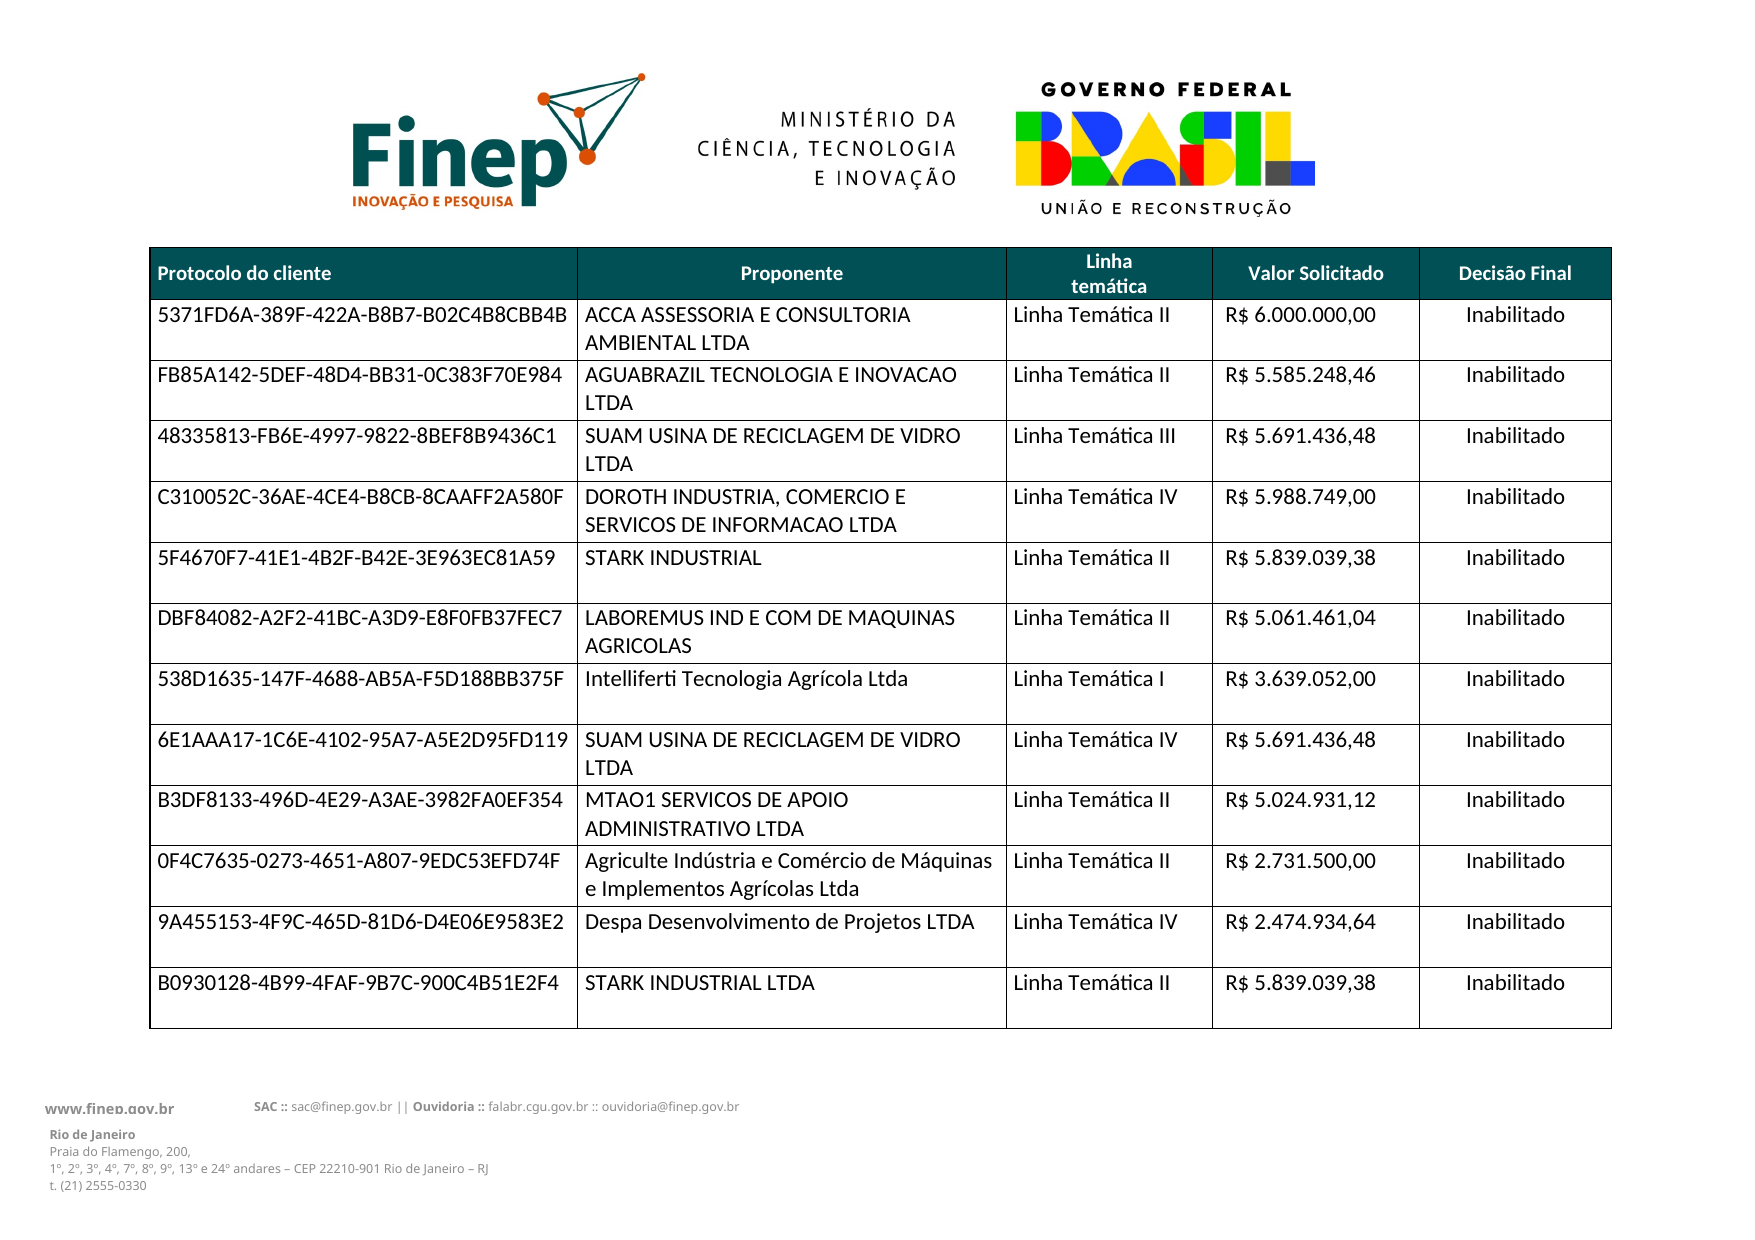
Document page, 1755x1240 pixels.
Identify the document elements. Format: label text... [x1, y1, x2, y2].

table_cell DBF84082-A2F2-41BC-A3D9-E8F0FB37FEC7 [151, 604, 577, 663]
table_cell Linha Temática IV [1007, 482, 1212, 542]
table_cell Linha Temática II [1007, 846, 1212, 906]
table_header Valor Solicitado [1213, 248, 1419, 299]
table_cell 5F4670F7-41E1-4B2F-B42E-3E963EC81A59 [151, 543, 577, 602]
table_cell R$ 5.691.436,48 [1213, 421, 1419, 481]
table_cell Linha Temática II [1007, 361, 1212, 420]
table_cell Linha Temática II [1007, 786, 1212, 845]
table_header Proponente [578, 248, 1006, 299]
table_cell Despa Desenvolvimento de Projetos LTDA [578, 907, 1006, 967]
table_cell Inabilitado [1420, 786, 1611, 845]
table_header Linha temática [1007, 248, 1212, 299]
table_cell Inabilitado [1420, 300, 1611, 359]
table_cell Inabilitado [1420, 482, 1611, 542]
table_cell Linha Temática II [1007, 543, 1212, 602]
table_cell 48335813-FB6E-4997-9822-8BEF8B9436C1 [151, 421, 577, 481]
table_cell R$ 5.988.749,00 [1213, 482, 1419, 542]
table_cell B3DF8133-496D-4E29-A3AE-3982FA0EF354 [151, 786, 577, 845]
table_cell Agriculte Indústria e Comércio de Máquinas e Implementos Agrícolas Ltda [578, 846, 1006, 906]
table_cell Linha Temática III [1007, 421, 1212, 481]
table_cell R$ 5.061.461,04 [1213, 604, 1419, 663]
table_cell STARK INDUSTRIAL [578, 543, 1006, 602]
table_cell SUAM USINA DE RECICLAGEM DE VIDRO LTDA [578, 725, 1006, 784]
table_cell R$ 5.691.436,48 [1213, 725, 1419, 784]
table_cell 0F4C7635-0273-4651-A807-9EDC53EFD74F [151, 846, 577, 906]
table_cell Inabilitado [1420, 907, 1611, 967]
table_cell Inabilitado [1420, 543, 1611, 602]
table_cell FB85A142-5DEF-48D4-BB31-0C383F70E984 [151, 361, 577, 420]
table_cell SUAM USINA DE RECICLAGEM DE VIDRO LTDA [578, 421, 1006, 481]
table_cell STARK INDUSTRIAL LTDA [578, 968, 1006, 1027]
table_header Decisão Final [1420, 248, 1611, 299]
table_cell Inabilitado [1420, 421, 1611, 481]
table_cell Inabilitado [1420, 604, 1611, 663]
table_cell R$ 5.585.248,46 [1213, 361, 1419, 420]
table_cell Linha Temática IV [1007, 725, 1212, 784]
table_cell Linha Temática II [1007, 968, 1212, 1027]
table_cell Linha Temática II [1007, 300, 1212, 359]
table_cell Inabilitado [1420, 968, 1611, 1027]
table_cell Inabilitado [1420, 664, 1611, 724]
table_cell AGUABRAZIL TECNOLOGIA E INOVACAO LTDA [578, 361, 1006, 420]
table_cell R$ 6.000.000,00 [1213, 300, 1419, 359]
table_cell R$ 5.024.931,12 [1213, 786, 1419, 845]
table_cell C310052C-36AE-4CE4-B8CB-8CAAFF2A580F [151, 482, 577, 542]
table_cell Linha Temática IV [1007, 907, 1212, 967]
table_cell Inabilitado [1420, 361, 1611, 420]
table_cell MTAO1 SERVICOS DE APOIO ADMINISTRATIVO LTDA [578, 786, 1006, 845]
table_cell R$ 3.639.052,00 [1213, 664, 1419, 724]
table_cell Intelliferti Tecnologia Agrícola Ltda [578, 664, 1006, 724]
table_cell B0930128-4B99-4FAF-9B7C-900C4B51E2F4 [151, 968, 577, 1027]
table_cell Inabilitado [1420, 846, 1611, 906]
table_cell ACCA ASSESSORIA E CONSULTORIA AMBIENTAL LTDA [578, 300, 1006, 359]
table_cell 5371FD6A-389F-422A-B8B7-B02C4B8CBB4B [151, 300, 577, 359]
table_cell Linha Temática II [1007, 604, 1212, 663]
table_cell R$ 2.474.934,64 [1213, 907, 1419, 967]
table_cell 9A455153-4F9C-465D-81D6-D4E06E9583E2 [151, 907, 577, 967]
table_cell 538D1635-147F-4688-AB5A-F5D188BB375F [151, 664, 577, 724]
table_header Protocolo do cliente [151, 248, 577, 299]
table_cell Linha Temática I [1007, 664, 1212, 724]
table_cell R$ 5.839.039,38 [1213, 968, 1419, 1027]
table_cell LABOREMUS IND E COM DE MAQUINAS AGRICOLAS [578, 604, 1006, 663]
table_cell 6E1AAA17-1C6E-4102-95A7-A5E2D95FD119 [151, 725, 577, 784]
table_cell DOROTH INDUSTRIA, COMERCIO E SERVICOS DE INFORMACAO LTDA [578, 482, 1006, 542]
table_cell Inabilitado [1420, 725, 1611, 784]
table_cell R$ 2.731.500,00 [1213, 846, 1419, 906]
table_cell R$ 5.839.039,38 [1213, 543, 1419, 602]
